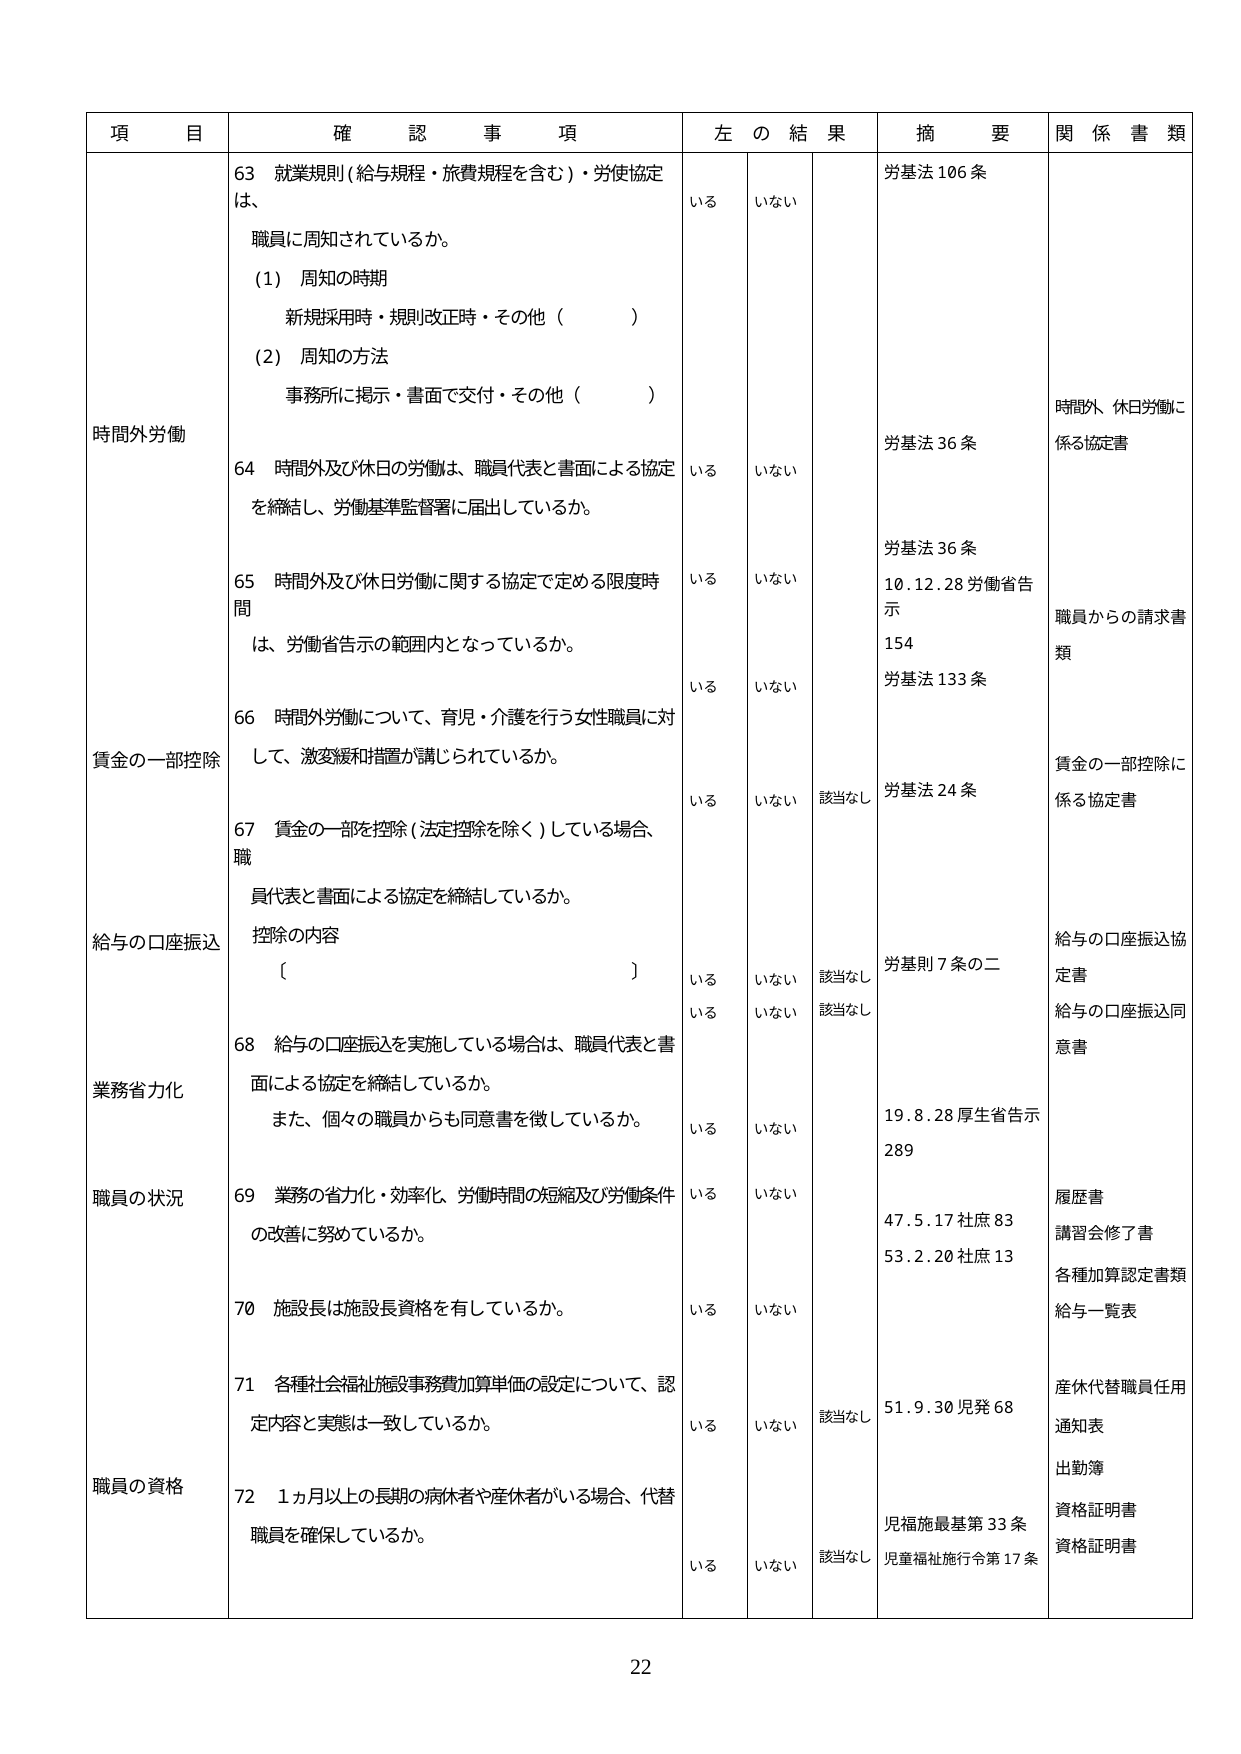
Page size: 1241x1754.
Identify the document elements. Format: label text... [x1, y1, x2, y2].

table_header 関 係 書 類 [1049, 113, 1192, 152]
table_header 確 認 事 項 [229, 113, 682, 152]
table_cell いない いない いない いない いない いない いない いない いない いない いない いない [748, 153, 812, 1618]
table_cell 時間外、休日労働に 係る協定書 職員からの請求書 類 賃金の一部控除に 係る協定書 給与の口座振込協 定書 給与の口座振込同 意書 履歴書 講習会修了書 各種加算認定書類 給与一覧表 産休代替職員任用 通知表 出勤簿 資格証明書 資格証明書 [1049, 153, 1192, 1618]
table_header 摘 要 [878, 113, 1048, 152]
table_cell いる いる いる いる いる いる いる いる いる いる いる いる [683, 153, 747, 1618]
table_cell 該当なし 該当なし 該当なし 該当なし 該当なし [813, 153, 877, 1618]
table_cell 63 就業規則(給与規程・旅費規程を含む)・労使協定は、 職員に周知されているか。 (1) 周知の時期 新規採用時・規則改正時・その他（ ） (2) 周知の方法 事務所に掲示・書面で交付・その他（ ） 64 時間外及び休日の労働は、職員代表と書面による協定 を締結し、労働基準監督署に届出しているか。 65 時間外及び休日労働に関する協定で定める限度時間 は、労働省告示の範囲内となっているか。 66 時間外労働について、育児・介護を行う女性職員に対 して、激変緩和措置が講じられているか。 67 賃金の一部を控除(法定控除を除く)している場合、職 員代表と書面による協定を締結しているか。 控除の内容 〔 〕 68 給与の口座振込を実施している場合は、職員代表と書 面による協定を締結しているか。 また、個々の職員からも同意書を徴しているか。 69 業務の省力化・効率化、労働時間の短縮及び労働条件 の改善に努めているか。 70 施設長は施設長資格を有しているか。 71 各種社会福祉施設事務費加算単価の設定について、認 定内容と実態は一致しているか。 72 １ヵ月以上の長期の病休者や産休者がいる場合、代替 職員を確保しているか。 [229, 153, 682, 1618]
table_cell 労基法106条 労基法36条 労基法36条 10.12.28労働省告示 154 労基法133条 労基法24条 労基則7条の二 19.8.28厚生省告示 289 47.5.17社庶83 53.2.20社庶13 51.9.30児発68 児福施最基第33条 児童福祉施行令第17条 [878, 153, 1048, 1618]
table_cell 時間外労働 賃金の一部控除 給与の口座振込 業務省力化 職員の状況 職員の資格 [87, 153, 228, 1618]
table_header 左 の 結 果 [683, 113, 877, 152]
table_header 項 目 [87, 113, 228, 152]
